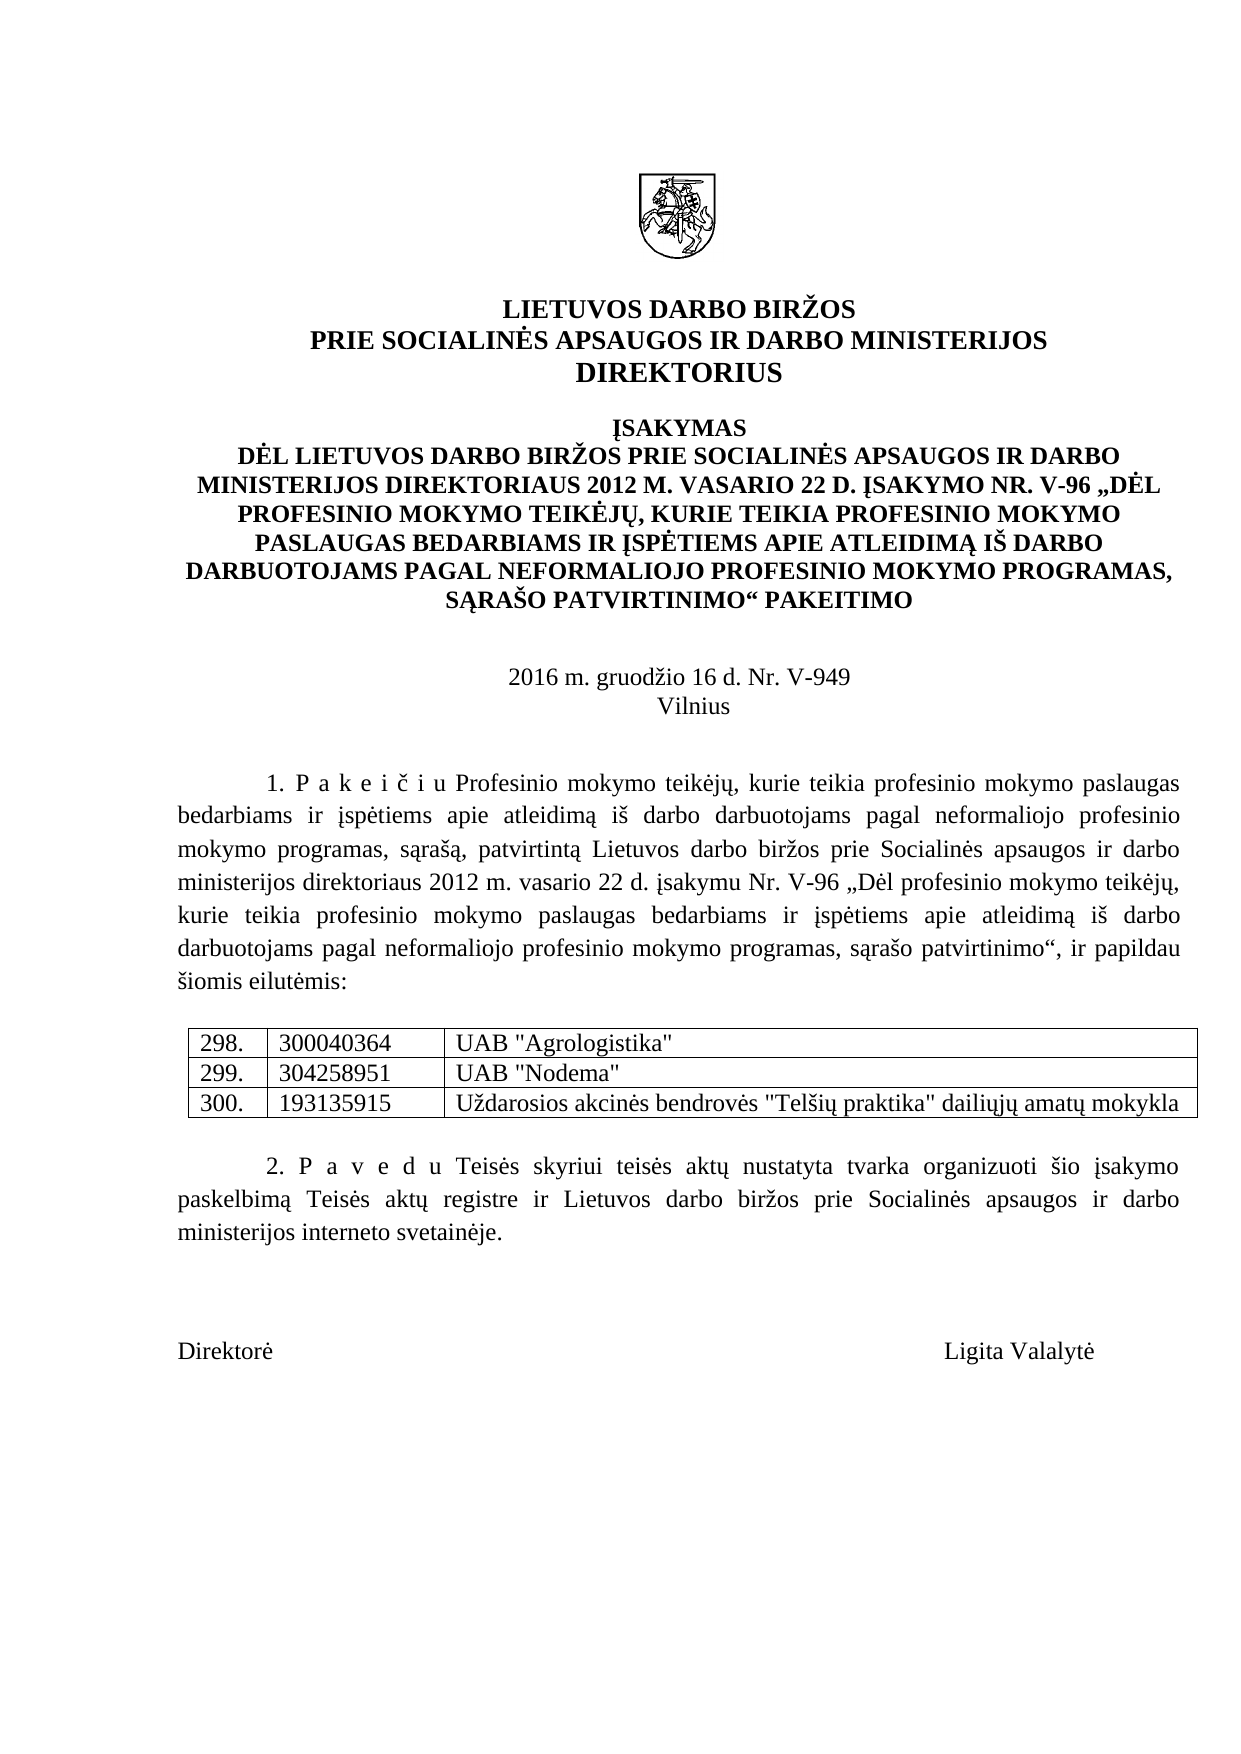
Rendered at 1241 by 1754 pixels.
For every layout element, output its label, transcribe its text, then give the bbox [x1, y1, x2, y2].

text 1. P a k e i č i u Profesinio mokymo teikėjų, kurie teikia profesinio mokymo paslaugas bedarbiams ir įspėtiems apie atleidimą iš darbo darbuotojams pagal neformaliojo profesinio mokymo programas, sąrašą, patvirtintą Lietuvos darbo biržos prie Socialinės apsaugos ir darbo ministerijos direktoriaus 2012 m. vasario 22 d. įsakymu Nr. V-96 „Dėl profesinio mokymo teikėjų, kurie teikia profesinio mokymo paslaugas bedarbiams ir įspėtiems apie atleidimą iš darbo darbuotojams pagal neformaliojo profesinio mokymo programas, sąrašo patvirtinimo“, ir papildau šiomis eilutėmis: [177, 768, 1181, 994]
table_cell Uždarosios akcinės bendrovės "Telšių praktika" dailiųjų amatų mokykla [445, 1088, 1197, 1117]
text 2. P a v e d u Teisės skyriui teisės aktų nustatyta tvarka organizuoti šio įsakymo paskelbimą Teisės aktų registre ir Lietuvos darbo biržos prie Socialinės apsaugos ir darbo ministerijos interneto svetainėje. [177, 1151, 1181, 1246]
table_cell 193135915 [268, 1088, 444, 1117]
table_cell 304258951 [268, 1058, 444, 1087]
text ĮSAKYMAS [177, 413, 1181, 441]
text LIETUVOS DARBO BIRŽOS prie socialinės apsaugos ir darbo ministerijos DIREKTORIUS [177, 293, 1181, 388]
table_cell 300. [189, 1088, 267, 1117]
text Direktorė Ligita Valalytė [177, 1336, 1181, 1365]
text DĖL LIETUVOS DARBO BIRŽOS PRIE SOCIALINĖS APSAUGOS IR DARBO MINISTERIJOS DIREKTORIAUS 2012 M. VASARIO 22 D. ĮSAKYMO NR. V-96 „DĖL PROFESINIO MOKYMO TEIKĖJŲ, KURIE TEIKIA PROFESINIO MOKYMO PASLAUGAS BEDARBIAMS IR ĮSPĖTIEMS APIE ATLEIDIMĄ IŠ DARBO DARBUOTOJAMS PAGAL NEFORMALIOJO PROFESINIO MOKYMO PROGRAMAS, SĄRAŠO PATVIRTINIMO“ PAKEITIMO [177, 441, 1181, 614]
text Vilnius [177, 691, 1209, 719]
table_header 300040364 [268, 1029, 444, 1057]
table_header 298. [189, 1029, 267, 1057]
text 2016 m. gruodžio 16 d. Nr. V-949 [177, 662, 1181, 691]
table_cell UAB "Nodema" [445, 1058, 1197, 1087]
table_cell 299. [189, 1058, 267, 1087]
table_header UAB "Agrologistika" [445, 1029, 1197, 1057]
